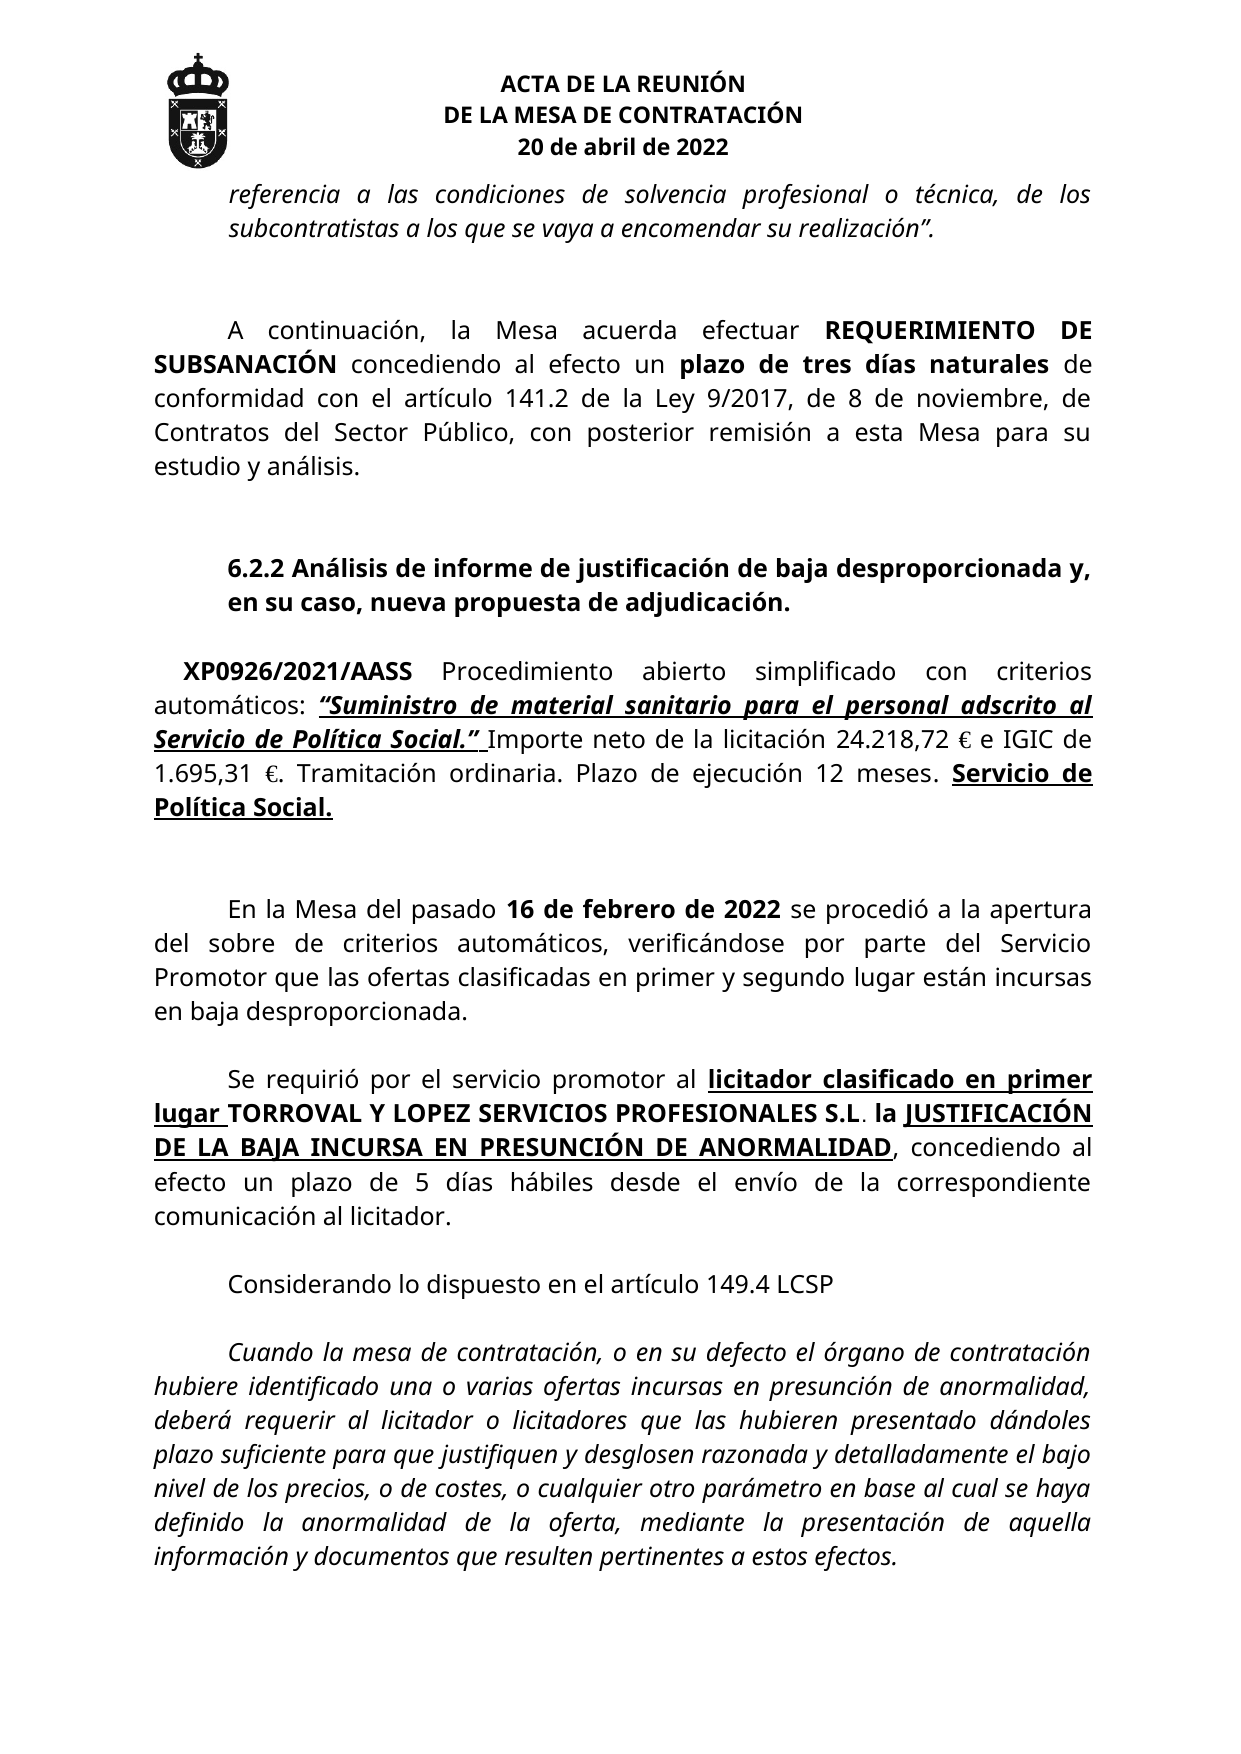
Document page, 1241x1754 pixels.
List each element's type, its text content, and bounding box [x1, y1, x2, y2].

text Se requirió por el servicio promotor al licitador clasificado en primer lugar TORROVAL Y LOPEZ SERVICIOS PROFESIONALES S.L. la justificación DE la baja incursa en presunción de anormalidad, concediendo al efecto un plazo de 5 días hábiles desde el envío de la correspondiente comunicación al licitador. [153, 1062, 1093, 1232]
subtitle XP0926/2021/AASS Procedimiento abierto simplificado con criterios automáticos: “Suministro de material sanitario para el personal adscrito al Servicio de Política Social.” Importe neto de la licitación 24.218,72 € e IGIC de 1.695,31 €. Tramitación ordinaria. Plazo de ejecución 12 meses. Servicio de Política Social. [153, 653, 1093, 823]
text En la Mesa del pasado 16 de febrero de 2022 se procedió a la apertura del sobre de criterios automáticos, verificándose por parte del Servicio Promotor que las ofertas clasificadas en primer y segundo lugar están incursas en baja desproporcionada. [153, 892, 1093, 1028]
list referencia a las condiciones de solvencia profesional o técnica, de los subcontratistas a los que se vaya a encomendar su realización”. [191, 176, 1093, 244]
picture [164, 50, 231, 171]
text 6.2.2 Análisis de informe de justificación de baja desproporcionada y, en su caso, nueva propuesta de adjudicación. [227, 551, 1093, 619]
text A continuación, la Mesa acuerda efectuar REQUERIMIENTO DE SUBSANACIÓN concediendo al efecto un plazo de tres días naturales de conformidad con el artículo 141.2 de la Ley 9/2017, de 8 de noviembre, de Contratos del Sector Público, con posterior remisión a esta Mesa para su estudio y análisis. [153, 313, 1093, 483]
text Cuando la mesa de contratación, o en su defecto el órgano de contratación hubiere identificado una o varias ofertas incursas en presunción de anormalidad, deberá requerir al licitador o licitadores que las hubieren presentado dándoles plazo suficiente para que justifiquen y desglosen razonada y detalladamente el bajo nivel de los precios, o de costes, o cualquier otro parámetro en base al cual se haya definido la anormalidad de la oferta, mediante la presentación de aquella información y documentos que resulten pertinentes a estos efectos. [153, 1334, 1093, 1573]
text Considerando lo dispuesto en el artículo 149.4 LCSP [153, 1266, 1093, 1300]
